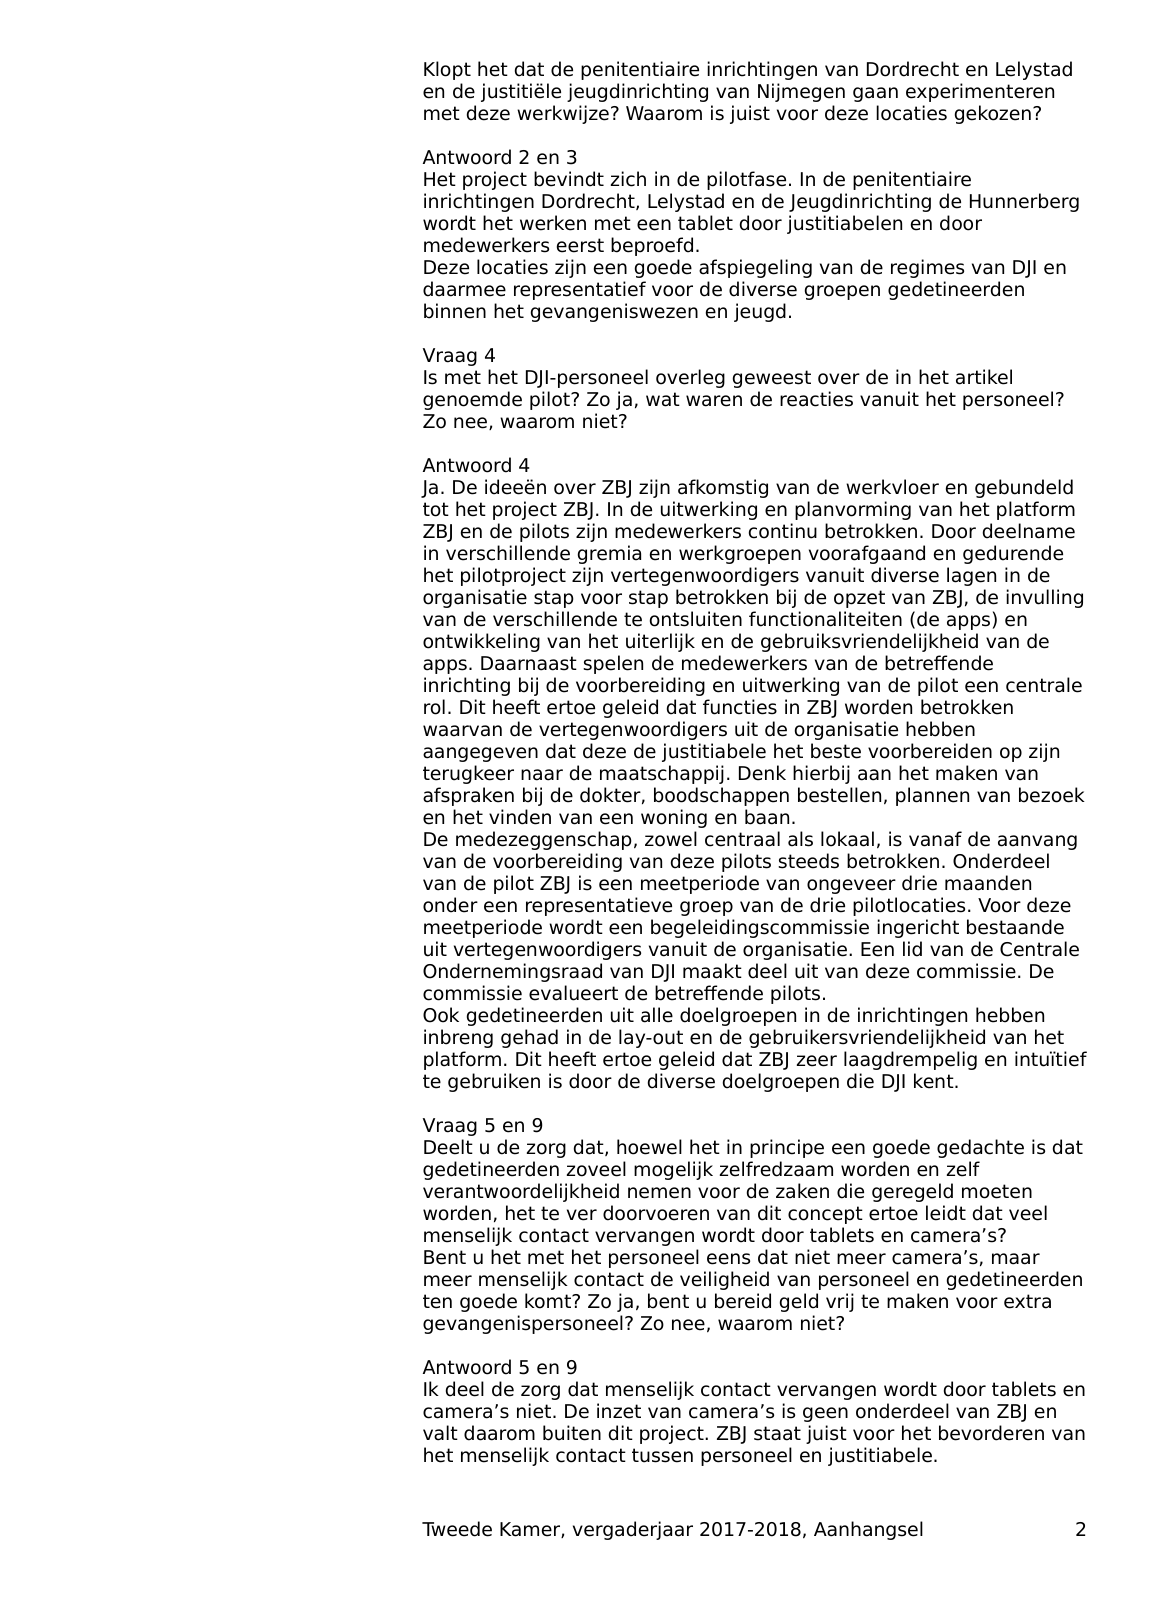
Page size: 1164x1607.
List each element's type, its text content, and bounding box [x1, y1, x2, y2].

text Het project bevindt zich in de pilotfase. In de penitentiaire inrichtingen Dordrecht, Lelystad en de Jeugdinrichting de Hunnerberg wordt het werken met een tablet door justitiabelen en door medewerkers eerst beproefd. [422, 169, 1087, 257]
text Deze locaties zijn een goede afspiegeling van de regimes van DJI en daarmee representatief voor de diverse groepen gedetineerden binnen het gevangeniswezen en jeugd. [422, 257, 1087, 323]
text Antwoord 4 [422, 455, 1087, 477]
text Antwoord 2 en 3 [422, 147, 1087, 169]
text Vraag 5 en 9 [422, 1115, 1087, 1137]
text Ja. De ideeën over ZBJ zijn afkomstig van de werkvloer en gebundeld tot het project ZBJ. In de uitwerking en planvorming van het platform ZBJ en de pilots zijn medewerkers continu betrokken. Door deelname in verschillende gremia en werkgroepen voorafgaand en gedurende het pilotproject zijn vertegenwoordigers vanuit diverse lagen in de organisatie stap voor stap betrokken bij de opzet van ZBJ, de invulling van de verschillende te ontsluiten functionaliteiten (de apps) en ontwikkeling van het uiterlijk en de gebruiksvriendelijkheid van de apps. Daarnaast spelen de medewerkers van de betreffende inrichting bij de voorbereiding en uitwerking van de pilot een centrale rol. Dit heeft ertoe geleid dat functies in ZBJ worden betrokken waarvan de vertegenwoordigers uit de organisatie hebben aangegeven dat deze de justitiabele het beste voorbereiden op zijn terugkeer naar de maatschappij. Denk hierbij aan het maken van afspraken bij de dokter, boodschappen bestellen, plannen van bezoek en het vinden van een woning en baan. [422, 477, 1087, 829]
text Bent u het met het personeel eens dat niet meer camera’s, maar meer menselijk contact de veiligheid van personeel en gedetineerden ten goede komt? Zo ja, bent u bereid geld vrij te maken voor extra gevangenispersoneel? Zo nee, waarom niet? [422, 1247, 1087, 1335]
text Vraag 4 [422, 345, 1087, 367]
text Klopt het dat de penitentiaire inrichtingen van Dordrecht en Lelystad en de justitiële jeugdinrichting van Nijmegen gaan experimenteren met deze werkwijze? Waarom is juist voor deze locaties gekozen? [422, 59, 1087, 125]
text De medezeggenschap, zowel centraal als lokaal, is vanaf de aanvang van de voorbereiding van deze pilots steeds betrokken. Onderdeel van de pilot ZBJ is een meetperiode van ongeveer drie maanden onder een representatieve groep van de drie pilotlocaties. Voor deze meetperiode wordt een begeleidingscommissie ingericht bestaande uit vertegenwoordigers vanuit de organisatie. Een lid van de Centrale Ondernemingsraad van DJI maakt deel uit van deze commissie. De commissie evalueert de betreffende pilots. [422, 829, 1087, 1005]
text Ook gedetineerden uit alle doelgroepen in de inrichtingen hebben inbreng gehad in de lay-out en de gebruikersvriendelijkheid van het platform. Dit heeft ertoe geleid dat ZBJ zeer laagdrempelig en intuïtief te gebruiken is door de diverse doelgroepen die DJI kent. [422, 1005, 1087, 1093]
text Antwoord 5 en 9 [422, 1357, 1087, 1379]
text Ik deel de zorg dat menselijk contact vervangen wordt door tablets en camera’s niet. De inzet van camera’s is geen onderdeel van ZBJ en valt daarom buiten dit project. ZBJ staat juist voor het bevorderen van het menselijk contact tussen personeel en justitiabele. [422, 1379, 1087, 1467]
text Deelt u de zorg dat, hoewel het in principe een goede gedachte is dat gedetineerden zoveel mogelijk zelfredzaam worden en zelf verantwoordelijkheid nemen voor de zaken die geregeld moeten worden, het te ver doorvoeren van dit concept ertoe leidt dat veel menselijk contact vervangen wordt door tablets en camera’s? [422, 1137, 1087, 1247]
text Is met het DJI-personeel overleg geweest over de in het artikel genoemde pilot? Zo ja, wat waren de reacties vanuit het personeel? Zo nee, waarom niet? [422, 367, 1087, 433]
